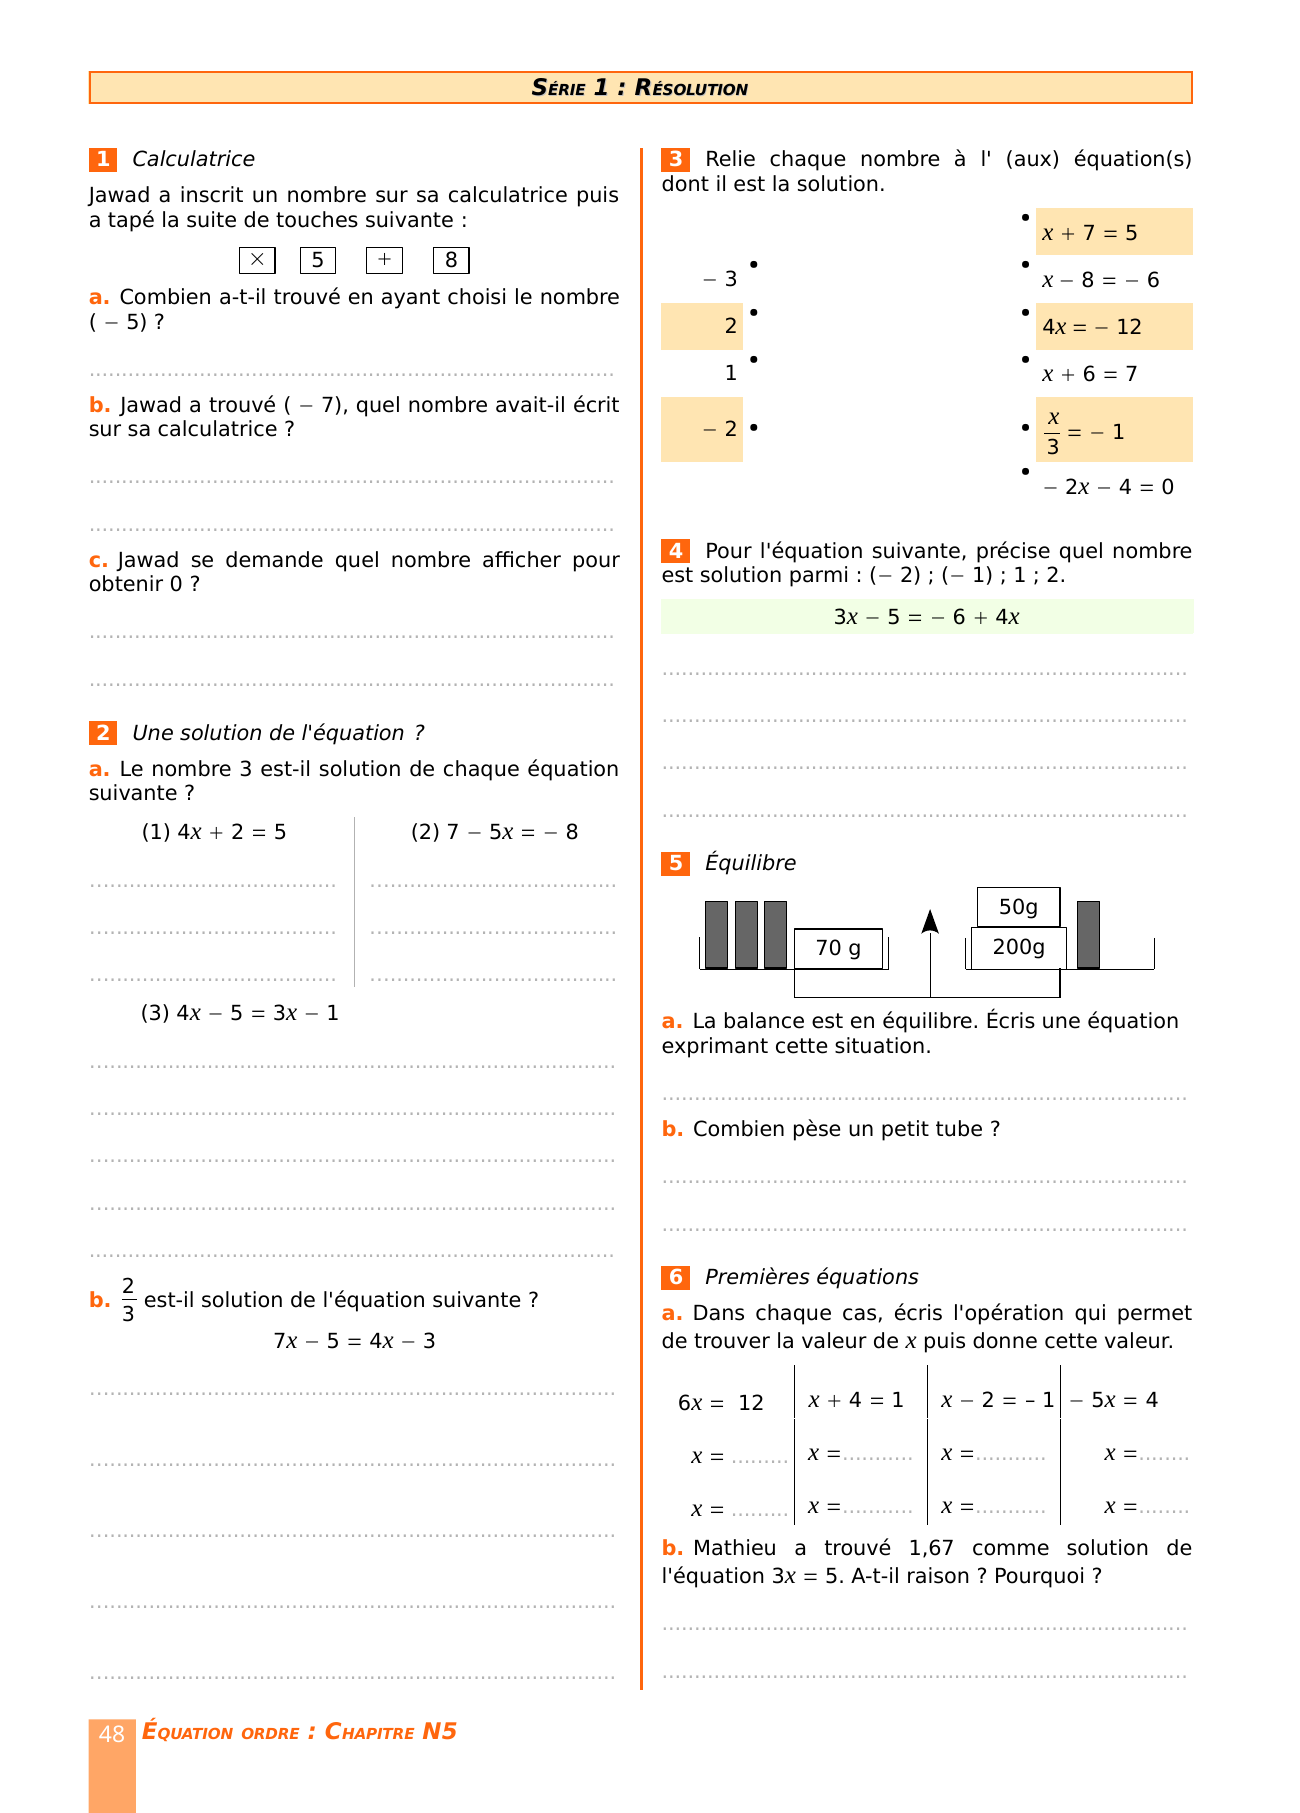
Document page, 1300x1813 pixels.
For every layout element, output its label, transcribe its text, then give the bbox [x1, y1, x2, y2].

table_cell x =........... [928, 1419, 1060, 1472]
list Calculatrice [117, 148, 620, 172]
table_cell x =........... [795, 1419, 927, 1472]
list Relie chaque nombre à l' (aux) équation(s) dont il est la solution. [661, 148, 1193, 196]
list est-il solution de l'équation suivante ? [88, 1274, 620, 1326]
table_cell x  6 = 7 [1036, 350, 1193, 397]
table_cell ........ [1138, 1419, 1193, 1472]
list ….............................................................................. [88, 1121, 620, 1168]
table_cell − 3 [661, 255, 743, 302]
list ................................................................................. [88, 442, 620, 489]
list ….............................................................................. [88, 1472, 620, 1542]
table_cell  [963, 397, 1036, 462]
list Pour l'équation suivante, précise quel nombre est solution parmi : (− 2) ; (− 1) ; 1 ; 2. [661, 539, 1193, 587]
list ................................................................................. [661, 680, 1193, 727]
list ................................................................................. [661, 634, 1193, 680]
table_header  [963, 208, 1036, 255]
list La balance est en équilibre. Écris une équation exprimant cette situation. [661, 1009, 1193, 1058]
list Jawad a inscrit un nombre sur sa calculatrice puis a tapé la suite de touches suivante : [88, 184, 620, 232]
table_cell  [743, 350, 802, 397]
list ................................................................................. [661, 727, 1193, 775]
table_cell ......... [728, 1419, 794, 1472]
table_header x  4 = [795, 1365, 885, 1418]
text 7x − 5 = 4x − 3 [88, 1326, 620, 1353]
list …................................... [88, 892, 339, 939]
table_header [802, 208, 963, 255]
table_cell  [963, 462, 1036, 509]
table_cell = − 1 [1036, 397, 1193, 462]
list ................................................................................. [661, 775, 1193, 822]
table_cell  [963, 350, 1036, 397]
list ................................................................................. [88, 334, 620, 381]
list ….............................................................................. [88, 1542, 620, 1613]
table_cell [661, 462, 743, 509]
text (2) 7 − 5x = − 8 [369, 817, 620, 845]
list ................................................................................. [88, 597, 620, 644]
list Dans chaque cas, écris l'opération qui permet de trouver la valeur de x puis donne cette valeur. [661, 1302, 1193, 1353]
list Jawad a trouvé ( − 7), quel nombre avait-il écrit sur sa calculatrice ? [88, 393, 620, 442]
table_cell [802, 397, 963, 462]
list ................................................................................. [88, 644, 620, 691]
table_header x  7 = 5 [1036, 208, 1193, 255]
list ................................................................................. [661, 1189, 1193, 1236]
list Mathieu a trouvé 1,67 comme solution de l'équation 3x = 5. A-t-il raison ? Pourquoi ? [661, 1536, 1193, 1588]
table_header − 5x = [1061, 1365, 1138, 1418]
table_cell x − 8 = − 6 [1036, 255, 1193, 302]
text (1) 4x  2 = 5 [88, 817, 339, 845]
list ….............................................................................. [88, 1353, 620, 1401]
table_cell 4x = − 12 [1036, 303, 1193, 350]
table_header 12 [728, 1365, 794, 1418]
list ….............................................................................. [88, 1401, 620, 1472]
table_cell x = [661, 1472, 728, 1525]
table_cell [802, 255, 963, 302]
table_cell  [963, 255, 1036, 302]
table_cell ........ [1138, 1472, 1193, 1525]
table_cell − 2 [661, 397, 743, 462]
list …................................... [88, 939, 339, 987]
table_cell  [743, 397, 802, 462]
list ................................................................................. [88, 489, 620, 536]
table_cell x =........... [795, 1472, 927, 1525]
list ................................................................................. [661, 1058, 1193, 1105]
list ….............................................................................. [88, 1613, 620, 1684]
table_cell [802, 350, 963, 397]
table_cell  [963, 303, 1036, 350]
table_cell x = [661, 1419, 728, 1472]
table_cell [743, 462, 802, 509]
list …...................................…................................... [369, 845, 620, 939]
table_header – 1 [1018, 1365, 1060, 1418]
table_cell [802, 462, 963, 509]
list Combien a-t-il trouvé en ayant choisi le nombre ( − 5) ? [88, 286, 620, 334]
list ................................................................................. [661, 1141, 1193, 1189]
list …............................................................................................................................................................... [88, 1168, 620, 1262]
list Équilibre [690, 852, 1193, 876]
text (3) 4x − 5 = 3x − 1 [88, 998, 620, 1026]
table_cell x = [1061, 1419, 1138, 1472]
table_cell  [743, 255, 802, 302]
table_cell x = [1061, 1472, 1138, 1525]
table_cell ......... [728, 1472, 794, 1525]
list ….............................................................................. [88, 1026, 620, 1073]
table_cell  [743, 303, 802, 350]
list ….............................................................................. [88, 1073, 620, 1121]
table_header 4 [1138, 1365, 1193, 1418]
table_header [661, 208, 743, 255]
table_cell [802, 303, 963, 350]
list …................................... [369, 939, 620, 987]
list Jawad se demande quel nombre afficher pour obtenir 0 ? [88, 548, 620, 597]
table_header x − 2 = [928, 1365, 1017, 1418]
table_cell − 2x − 4 = 0 [1036, 462, 1193, 509]
table_header 6x = [661, 1365, 728, 1418]
list …................................... [88, 845, 339, 892]
table_header 1 [885, 1365, 927, 1418]
list Premières équations [690, 1266, 1193, 1290]
table_cell 1 [661, 350, 743, 397]
list Le nombre 3 est-il solution de chaque équation suivante ? [88, 757, 620, 805]
list ................................................................................. [661, 1588, 1193, 1636]
list Une solution de l'équation ? [117, 721, 620, 745]
table_header [743, 208, 802, 255]
list 3x − 5 = − 6  4x [662, 600, 1193, 633]
table_cell x =........... [928, 1472, 1060, 1525]
list Combien pèse un petit tube ? [661, 1117, 1193, 1141]
text ................................................................................. [661, 1636, 1193, 1683]
table_cell 2 [661, 303, 743, 350]
